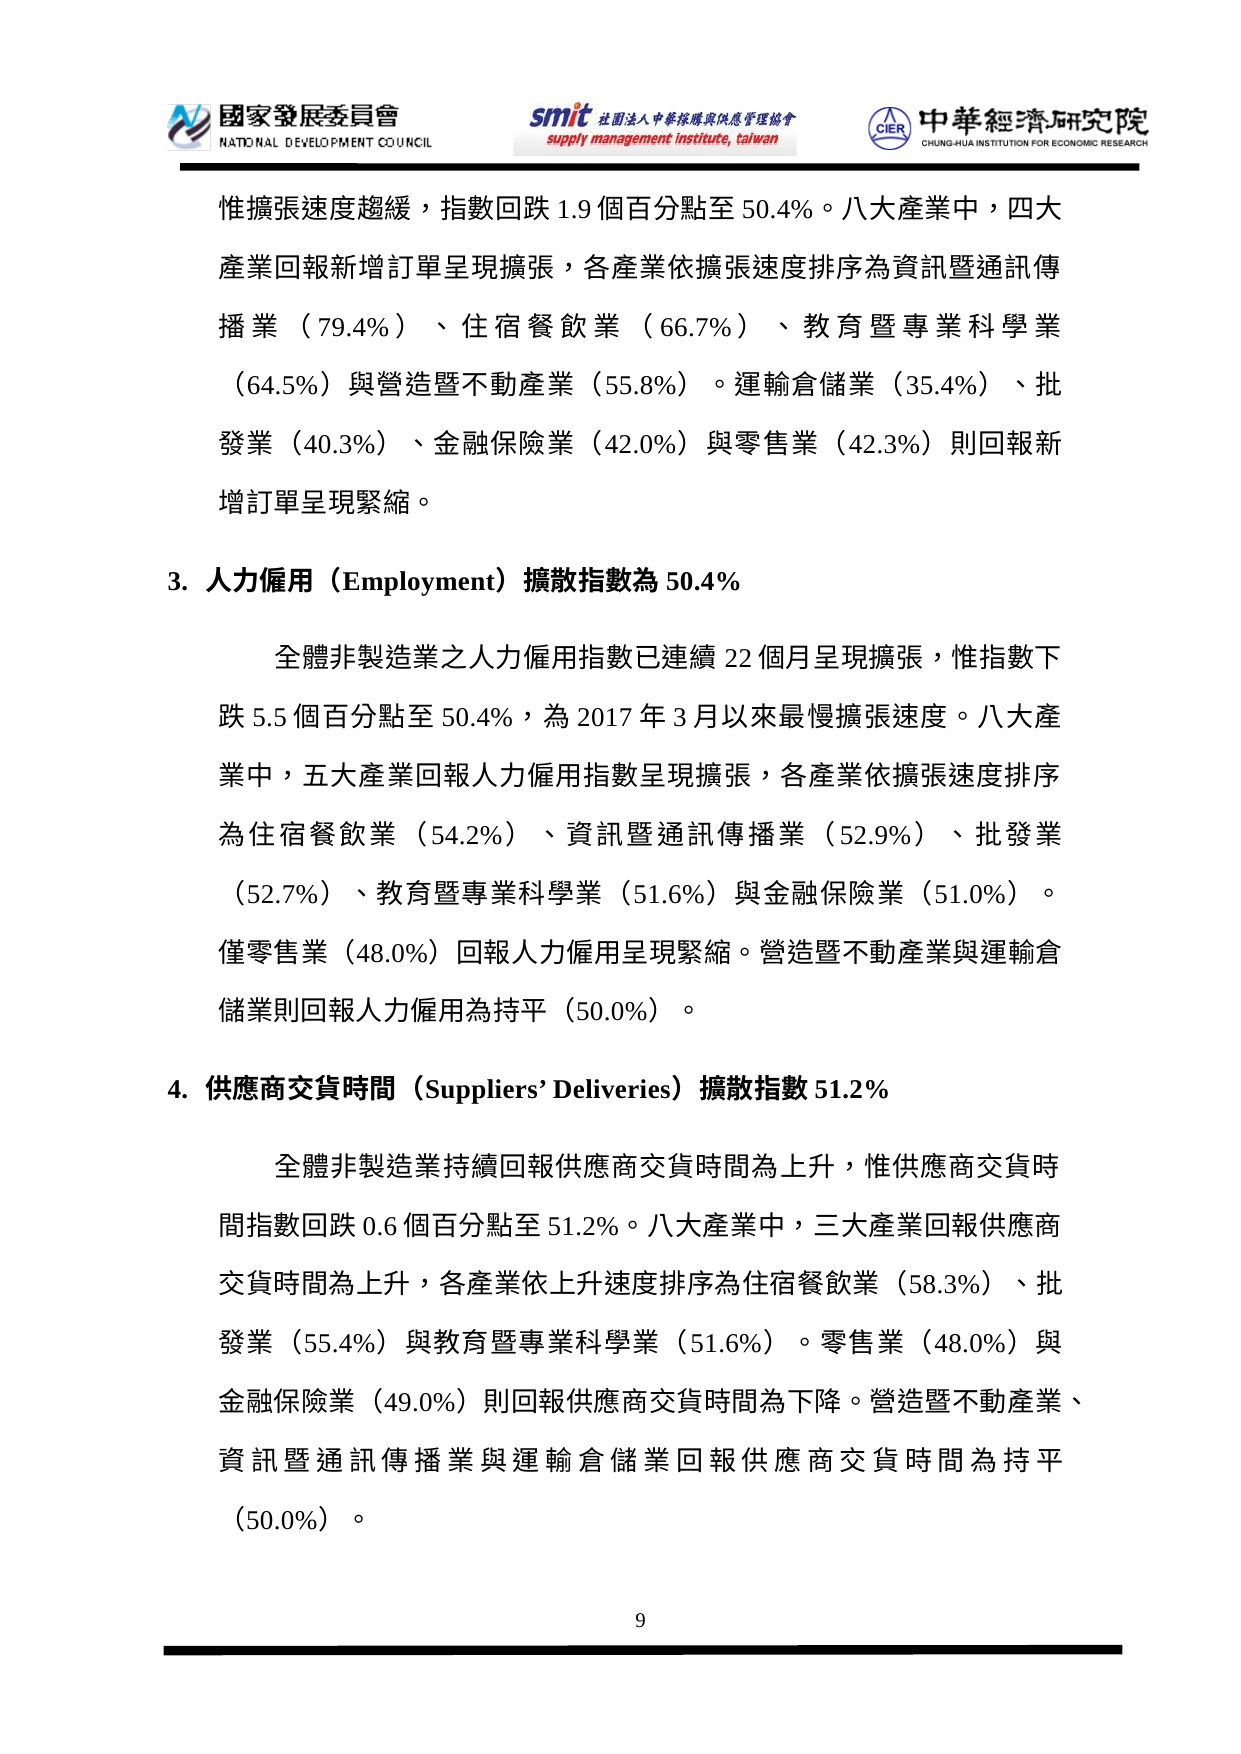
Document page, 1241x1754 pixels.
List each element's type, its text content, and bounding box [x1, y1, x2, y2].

picture [167, 92, 457, 168]
list 全體非製造業之人力僱用指數已連續22個月呈現擴張，惟指數下跌5.5個百分點至50.4%，為2017年3月以來最慢擴張速度。八大產業中，五大產業回報人力僱用指數呈現擴張，各產業依擴張速度排序為住宿餐飲業（54.2%）、資訊暨通訊傳播業（52.9%）、批發業（52.7%）、教育暨專業科學業（51.6%）與金融保險業（51.0%）。 僅零售業（48.0%）回報人力僱用呈現緊縮。營造暨不動產業與運輸倉儲業則回報人力僱用為持平（50.0%）。 [218, 636, 1063, 1029]
list 全體非製造業持續回報供應商交貨時間為上升，惟供應商交貨時間指數回跌0.6個百分點至51.2%。八大產業中，三大產業回報供應商交貨時間為上升，各產業依上升速度排序為住宿餐飲業（58.3%）、批發業（55.4%）與教育暨專業科學業（51.6%）。零售業（48.0%）與金融保險業（49.0%）則回報供應商交貨時間為下降。營造暨不動產業、資訊暨通訊傳播業與運輸倉儲業回報供應商交貨時間為持平（50.0%）。 [218, 1144, 1063, 1537]
list 供應商交貨時間（Suppliers’ Deliveries）擴散指數51.2% [167, 1067, 1063, 1106]
list 人力僱用（Employment）擴散指數為50.4% [167, 559, 1063, 598]
list 惟擴張速度趨緩，指數回跌1.9個百分點至50.4%。八大產業中，四大產業回報新增訂單呈現擴張，各產業依擴張速度排序為資訊暨通訊傳播業（79.4%）、住宿餐飲業（66.7%）、教育暨專業科學業（64.5%）與營造暨不動產業（55.8%）。運輸倉儲業（35.4%）、批發業（40.3%）、金融保險業（42.0%）與零售業（42.3%）則回報新增訂單呈現緊縮。 [218, 166, 1063, 520]
picture [513, 99, 797, 156]
picture [853, 90, 1162, 167]
